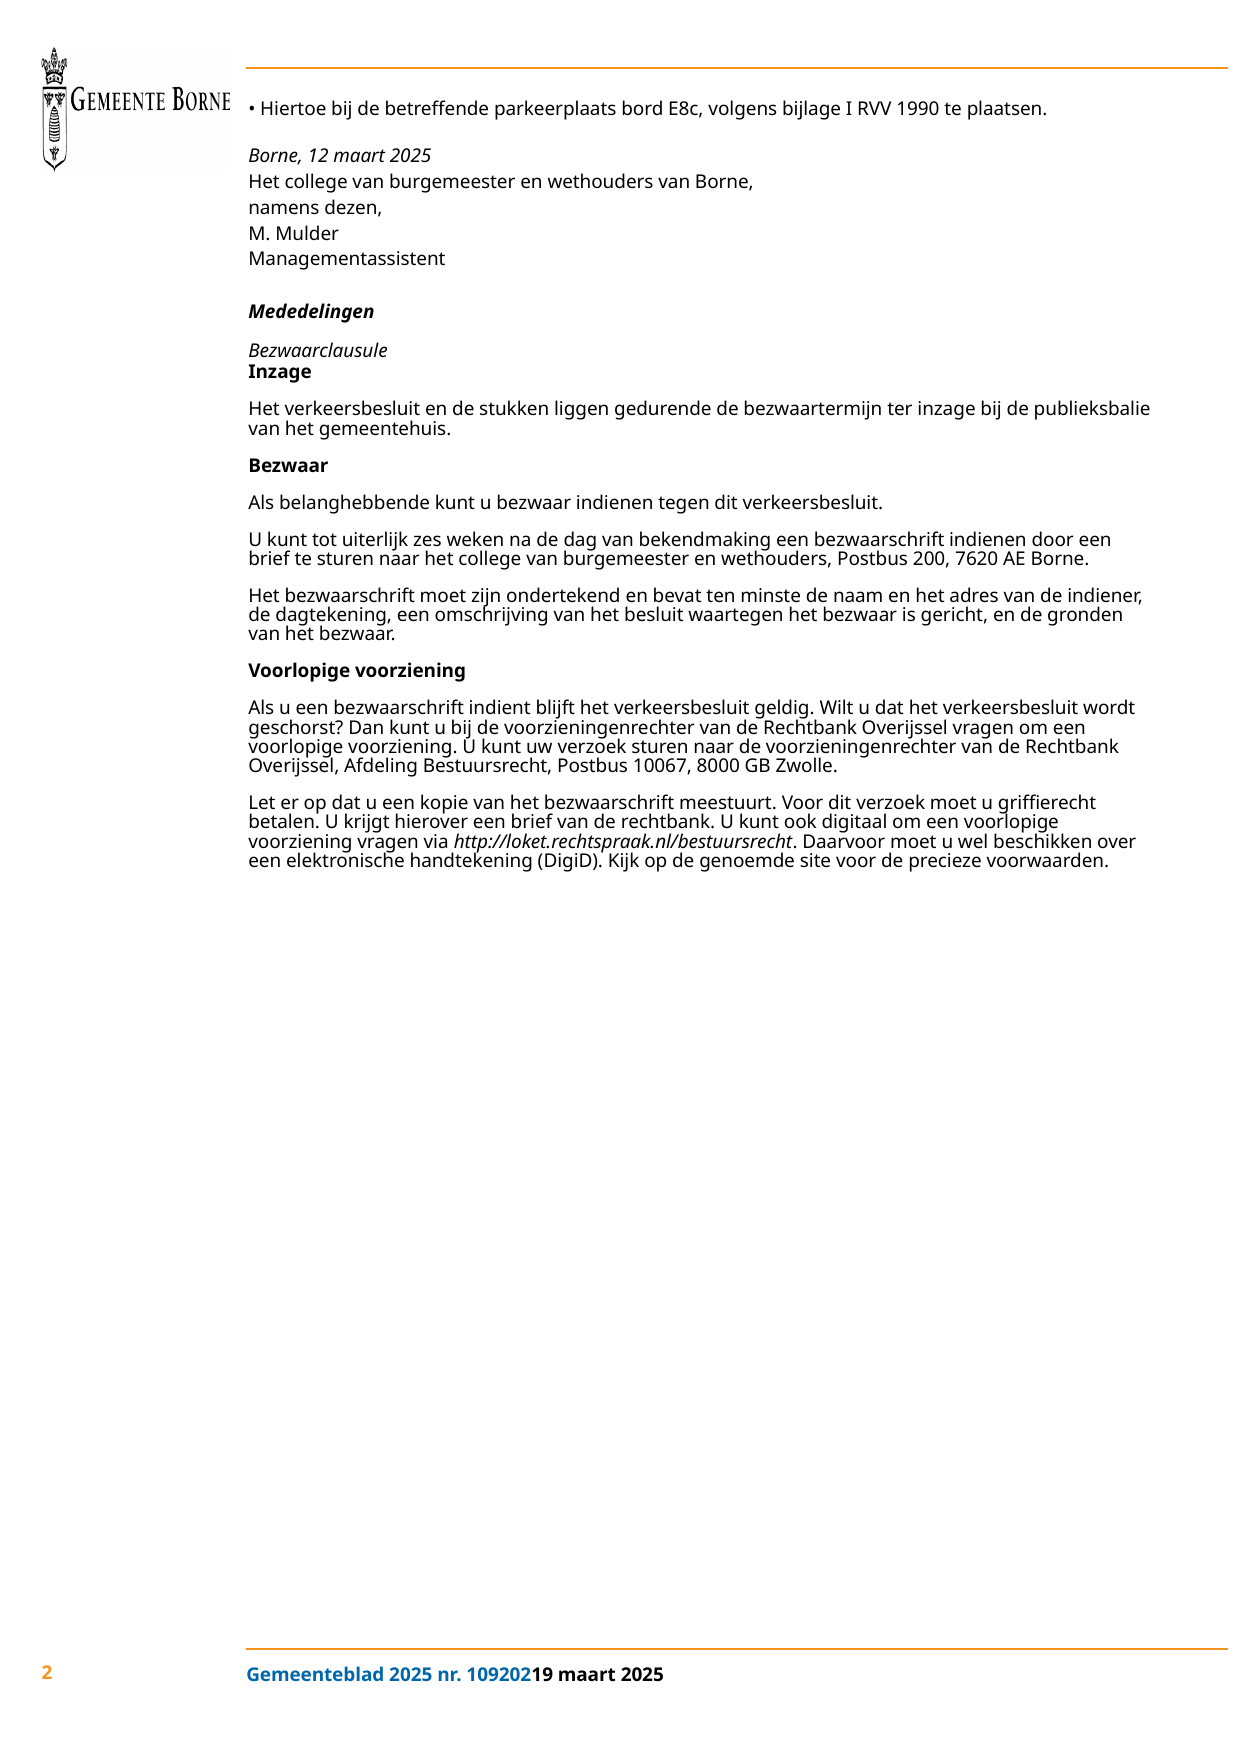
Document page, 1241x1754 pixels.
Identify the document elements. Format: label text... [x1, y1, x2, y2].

text Voorlopige voorziening [248, 662, 1152, 682]
text Als u een bezwaarschrift indient blijft het verkeersbesluit geldig. Wilt u dat het verkeersbesluit wordt geschorst? Dan kunt u bij de voorzieningenrechter van de Rechtbank Overijssel vragen om een voorlopige voorziening. U kunt uw verzoek sturen naar de voorzieningenrechter van de Rechtbank Overijssel, Afdeling Bestuursrecht, Postbus 10067, 8000 GB Zwolle. [248, 699, 1152, 776]
text namens dezen, [248, 194, 1152, 220]
text Als belanghebbende kunt u bezwaar indienen tegen dit verkeersbesluit. [248, 494, 1152, 513]
text Het bezwaarschrift moet zijn ondertekend en bevat ten minste de naam en het adres van de indiener, de dagtekening, een omschrijving van het besluit waartegen het bezwaar is gericht, en de gronden van het bezwaar. [248, 587, 1152, 645]
text • Hiertoe bij de betreffende parkeerplaats bord E8c, volgens bijlage I RVV 1990 te plaatsen. [248, 95, 1152, 121]
text U kunt tot uiterlijk zes weken na de dag van bekendmaking een bezwaarschrift indienen door een brief te sturen naar het college van burgemeester en wethouders, Postbus 200, 7620 AE Borne. [248, 531, 1152, 569]
picture [41, 47, 231, 172]
text Bezwaarclausule [248, 338, 1152, 363]
text Inzage [248, 363, 1152, 383]
text Managementassistent [248, 246, 1152, 271]
text Let er op dat u een kopie van het bezwaarschrift meestuurt. Voor dit verzoek moet u griffierecht betalen. U krijgt hierover een brief van de rechtbank. U kunt ook digitaal om een voorlopige voorziening vragen via http://loket.rechtspraak.nl/bestuursrecht. Daarvoor moet u wel beschikken over een elektronische handtekening (DigiD). Kijk op de genoemde site voor de precieze voorwaarden. [248, 794, 1152, 871]
text Bezwaar [248, 457, 1152, 476]
text Borne, 12 maart 2025 [248, 143, 1152, 168]
text M. Mulder [248, 220, 1152, 246]
text Het college van burgemeester en wethouders van Borne, [248, 168, 1152, 194]
text Het verkeersbesluit en de stukken liggen gedurende de bezwaartermijn ter inzage bij de publieksbalie van het gemeentehuis. [248, 400, 1152, 439]
text Mededelingen [248, 298, 1152, 324]
